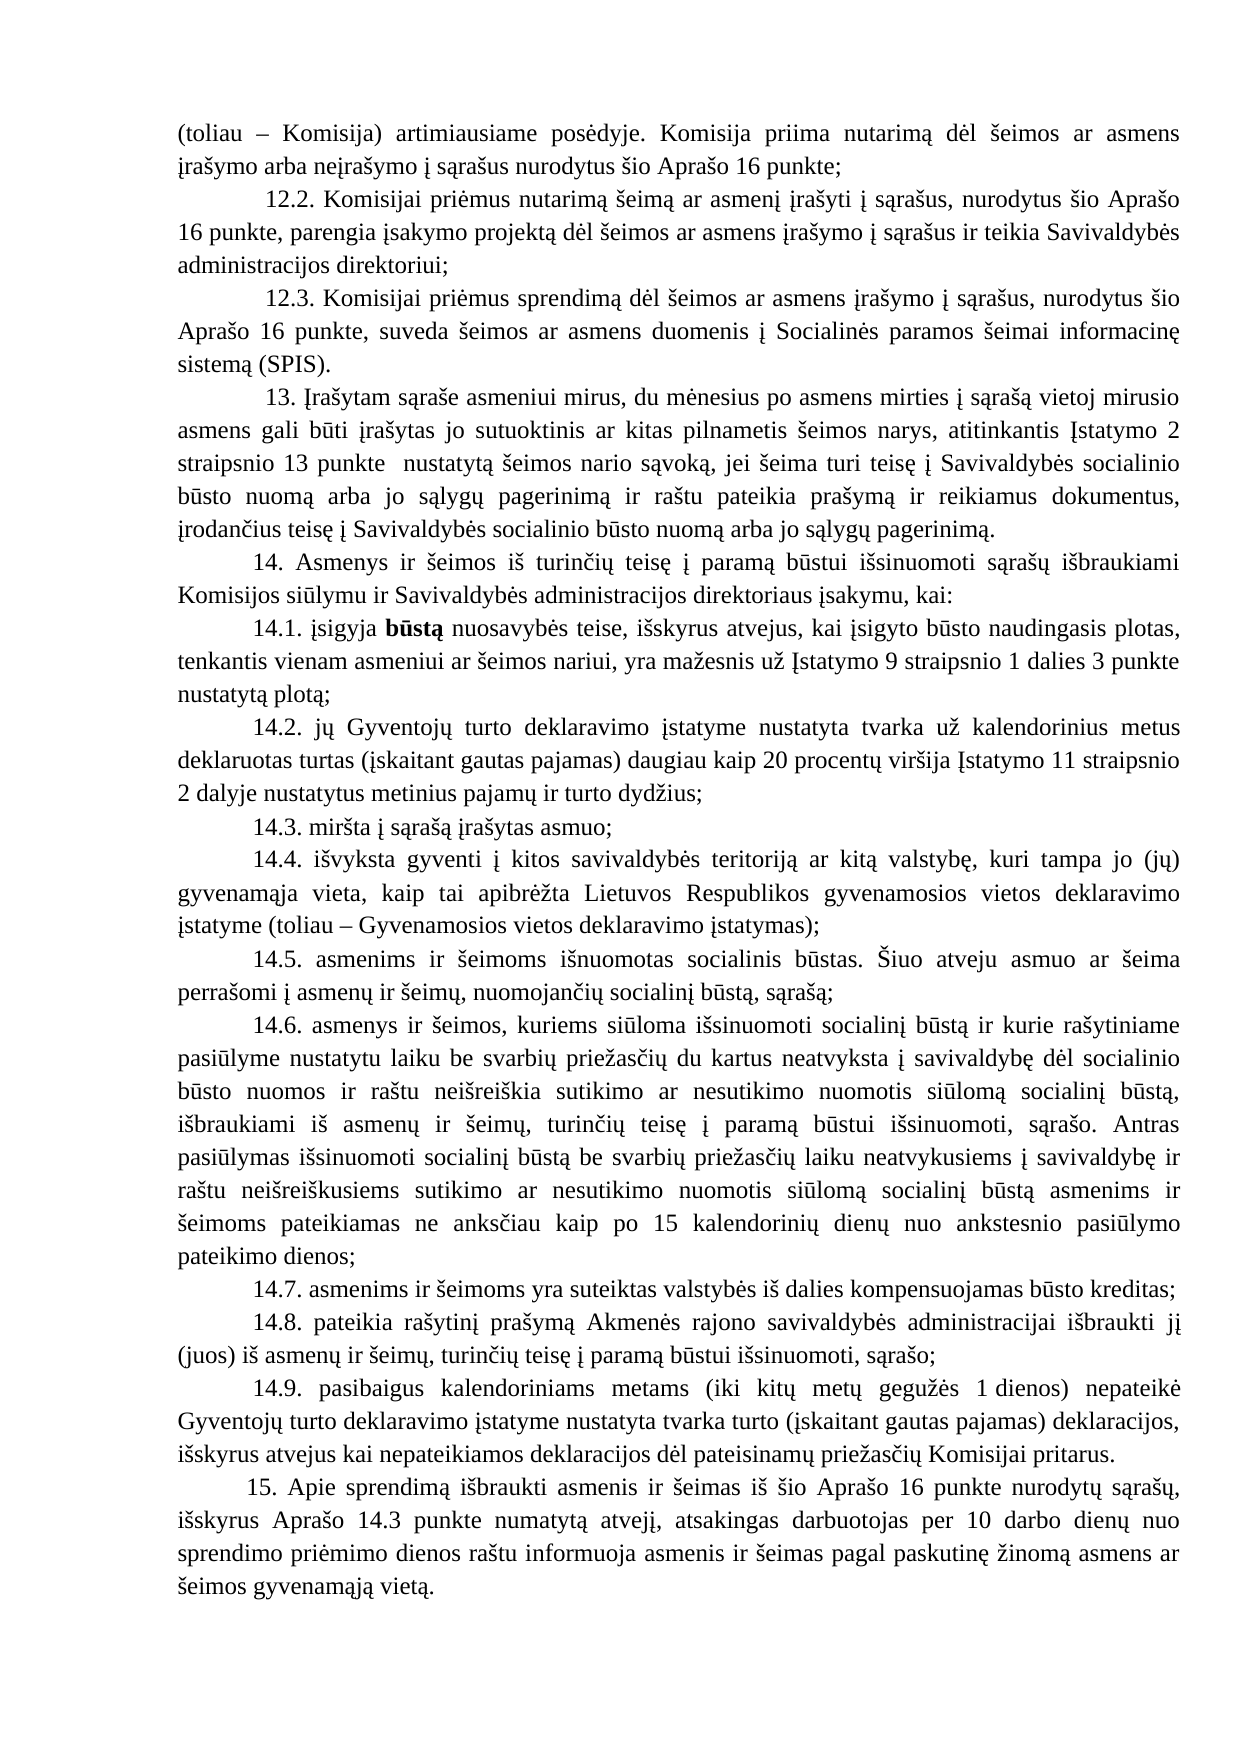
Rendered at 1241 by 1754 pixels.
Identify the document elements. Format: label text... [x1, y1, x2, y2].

text 14.1. įsigyja būstą nuosavybės teise, išskyrus atvejus, kai įsigyto būsto naudingasis plotas, tenkantis vienam asmeniui ar šeimos nariui, yra mažesnis už Įstatymo 9 straipsnio 1 dalies 3 punkte nustatytą plotą; [177, 613, 1181, 708]
text 14.8. pateikia rašytinį prašymą Akmenės rajono savivaldybės administracijai išbraukti jį (juos) iš asmenų ir šeimų, turinčių teisę į paramą būstui išsinuomoti, sąrašo; [177, 1307, 1181, 1369]
text 14.4. išvyksta gyventi į kitos savivaldybės teritoriją ar kitą valstybę, kuri tampa jo (jų) gyvenamąja vieta, kaip tai apibrėžta Lietuvos Respublikos gyvenamosios vietos deklaravimo įstatyme (toliau – Gyvenamosios vietos deklaravimo įstatymas); [177, 844, 1181, 939]
text 12.3. Komisijai priėmus sprendimą dėl šeimos ar asmens įrašymo į sąrašus, nurodytus šio Aprašo 16 punkte, suveda šeimos ar asmens duomenis į Socialinės paramos šeimai informacinę sistemą (SPIS). [177, 283, 1181, 378]
text 15. Apie sprendimą išbraukti asmenis ir šeimas iš šio Aprašo 16 punkte nurodytų sąrašų, išskyrus Aprašo 14.3 punkte numatytą atvejį, atsakingas darbuotojas per 10 darbo dienų nuo sprendimo priėmimo dienos raštu informuoja asmenis ir šeimas pagal paskutinę žinomą asmens ar šeimos gyvenamąją vietą. [177, 1472, 1181, 1600]
text 14.9. pasibaigus kalendoriniams metams (iki kitų metų gegužės 1 dienos) nepateikė Gyventojų turto deklaravimo įstatyme nustatyta tvarka turto (įskaitant gautas pajamas) deklaracijos, išskyrus atvejus kai nepateikiamos deklaracijos dėl pateisinamų priežasčių Komisijai pritarus. [177, 1373, 1181, 1468]
text 12.2. Komisijai priėmus nutarimą šeimą ar asmenį įrašyti į sąrašus, nurodytus šio Aprašo 16 punkte, parengia įsakymo projektą dėl šeimos ar asmens įrašymo į sąrašus ir teikia Savivaldybės administracijos direktoriui; [177, 184, 1181, 279]
text 14.7. asmenims ir šeimoms yra suteiktas valstybės iš dalies kompensuojamas būsto kreditas; [177, 1274, 1181, 1303]
text 13. Įrašytam sąraše asmeniui mirus, du mėnesius po asmens mirties į sąrašą vietoj mirusio asmens gali būti įrašytas jo sutuoktinis ar kitas pilnametis šeimos narys, atitinkantis Įstatymo 2 straipsnio 13 punkte nustatytą šeimos nario sąvoką, jei šeima turi teisę į Savivaldybės socialinio būsto nuomą arba jo sąlygų pagerinimą ir raštu pateikia prašymą ir reikiamus dokumentus, įrodančius teisę į Savivaldybės socialinio būsto nuomą arba jo sąlygų pagerinimą. [177, 382, 1181, 543]
text 14.2. jų Gyventojų turto deklaravimo įstatyme nustatyta tvarka už kalendorinius metus deklaruotas turtas (įskaitant gautas pajamas) daugiau kaip 20 procentų viršija Įstatymo 11 straipsnio 2 dalyje nustatytus metinius pajamų ir turto dydžius; [177, 712, 1181, 807]
text 14.5. asmenims ir šeimoms išnuomotas socialinis būstas. Šiuo atveju asmuo ar šeima perrašomi į asmenų ir šeimų, nuomojančių socialinį būstą, sąrašą; [177, 944, 1181, 1005]
text 14. Asmenys ir šeimos iš turinčių teisę į paramą būstui išsinuomoti sąrašų išbraukiami Komisijos siūlymu ir Savivaldybės administracijos direktoriaus įsakymu, kai: [177, 547, 1181, 609]
text (toliau – Komisija) artimiausiame posėdyje. Komisija priima nutarimą dėl šeimos ar asmens įrašymo arba neįrašymo į sąrašus nurodytus šio Aprašo 16 punkte; [177, 118, 1181, 180]
text 14.6. asmenys ir šeimos, kuriems siūloma išsinuomoti socialinį būstą ir kurie rašytiniame pasiūlyme nustatytu laiku be svarbių priežasčių du kartus neatvyksta į savivaldybę dėl socialinio būsto nuomos ir raštu neišreiškia sutikimo ar nesutikimo nuomotis siūlomą socialinį būstą, išbraukiami iš asmenų ir šeimų, turinčių teisę į paramą būstui išsinuomoti, sąrašo. Antras pasiūlymas išsinuomoti socialinį būstą be svarbių priežasčių laiku neatvykusiems į savivaldybę ir raštu neišreiškusiems sutikimo ar nesutikimo nuomotis siūlomą socialinį būstą asmenims ir šeimoms pateikiamas ne anksčiau kaip po 15 kalendorinių dienų nuo ankstesnio pasiūlymo pateikimo dienos; [177, 1010, 1181, 1269]
text 14.3. miršta į sąrašą įrašytas asmuo; [177, 812, 1181, 840]
